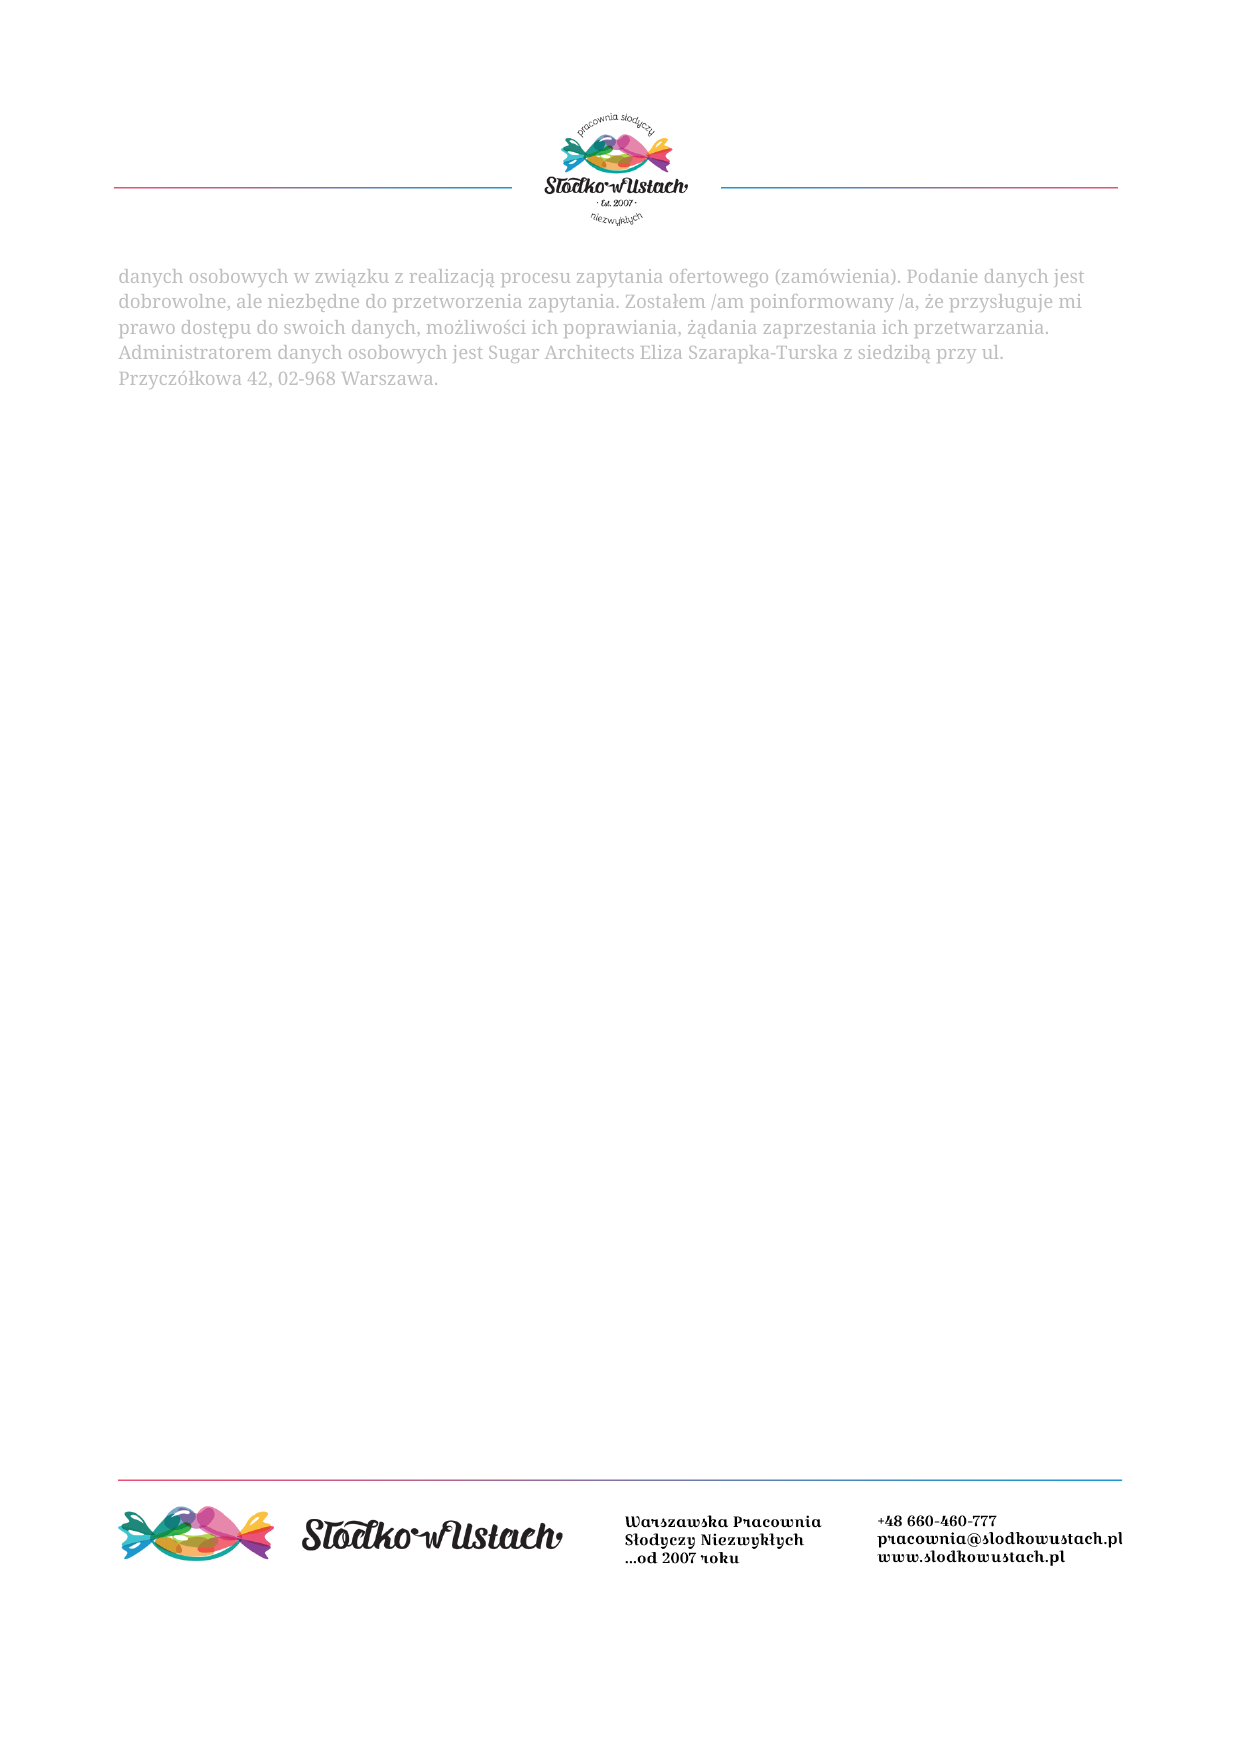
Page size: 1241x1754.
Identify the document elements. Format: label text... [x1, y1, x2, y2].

picture [113, 94, 1118, 244]
text danych osobowych w związku z realizacją procesu zapytania ofertowego (zamówienia). Podanie danych jest dobrowolne, ale niezbędne do przetworzenia zapytania. Zostałem /am poinformowany /a, że przysługuje mi prawo dostępu do swoich danych, możliwości ich poprawiania, żądania zaprzestania ich przetwarzania. Administratorem danych osobowych jest Sugar Architects Eliza Szarapka-Turska z siedzibą przy ul. Przyczółkowa 42, 02-968 Warszawa. [118, 263, 1122, 391]
picture [118, 1463, 1123, 1590]
